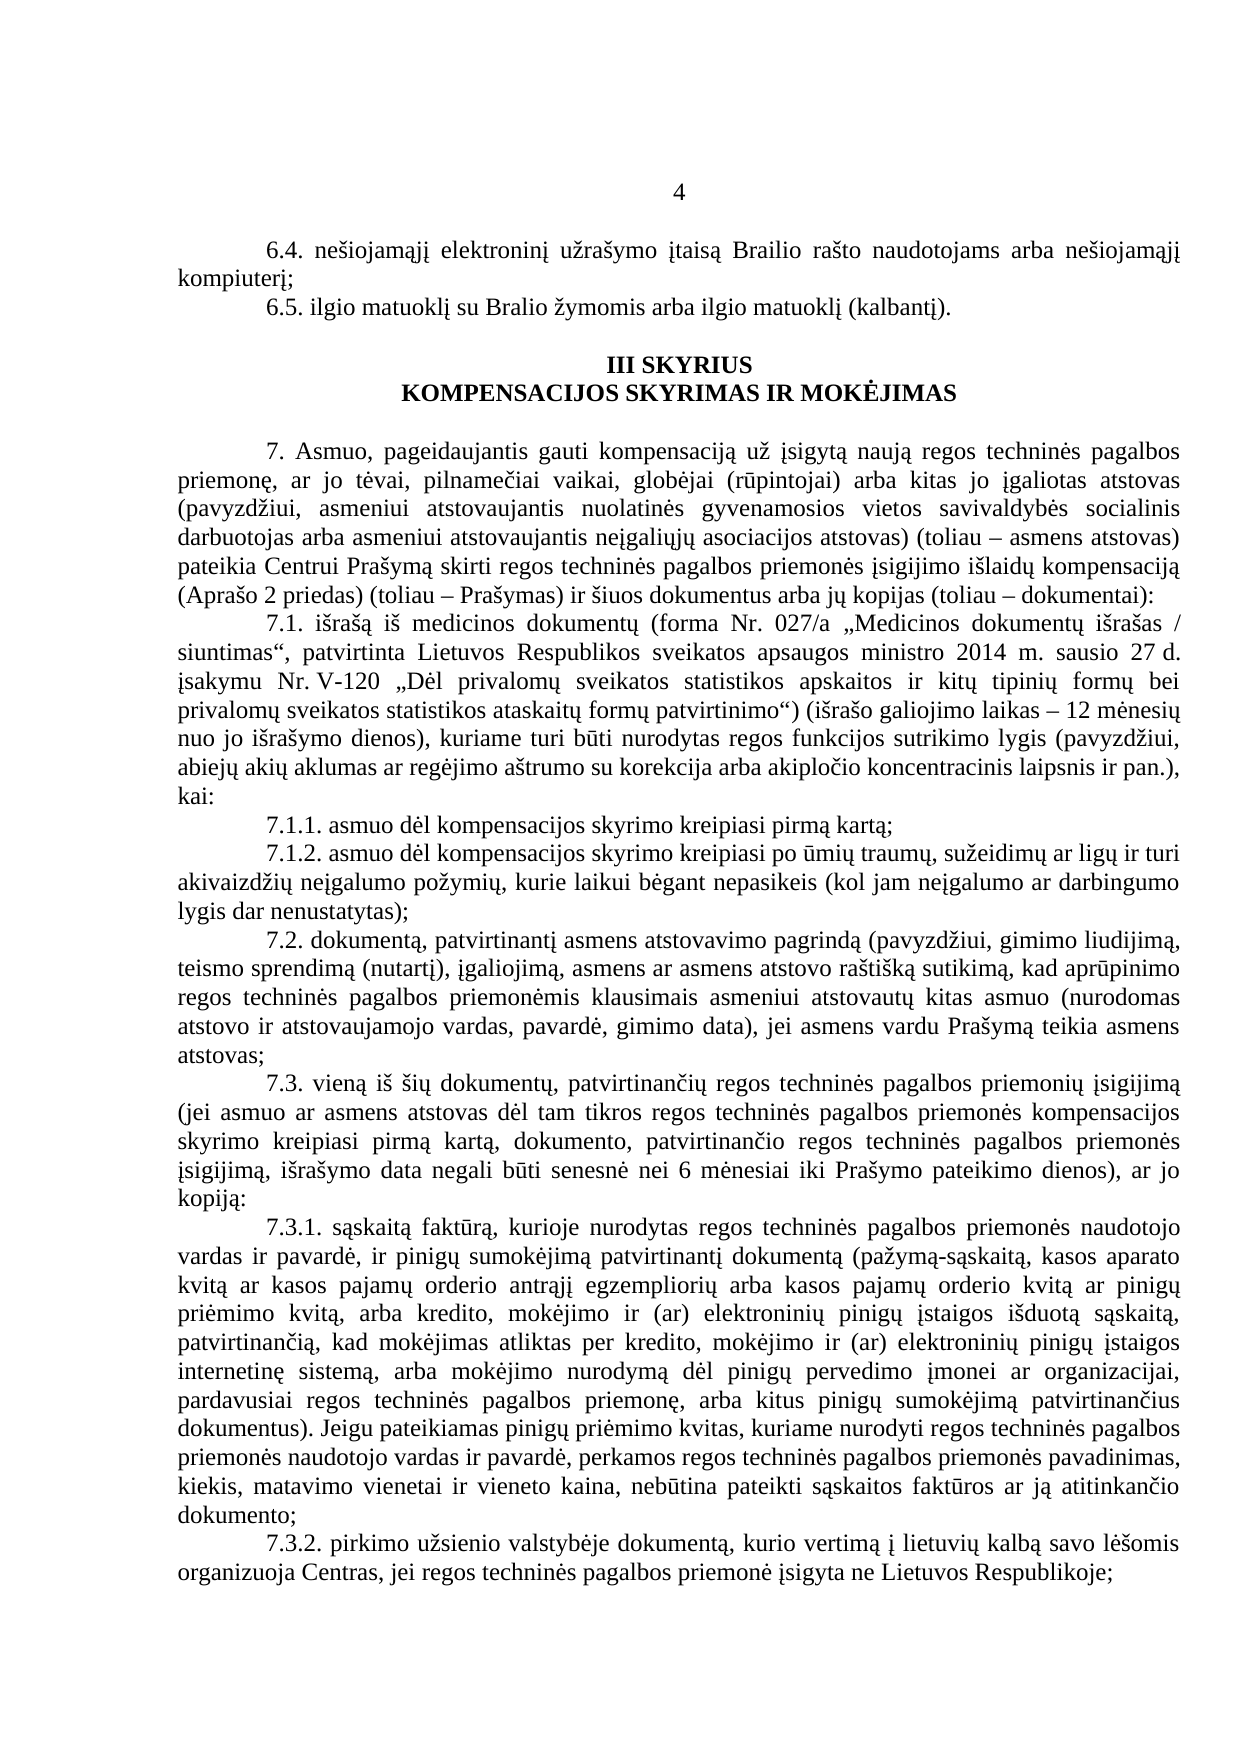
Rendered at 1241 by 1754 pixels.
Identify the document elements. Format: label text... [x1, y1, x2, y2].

text 6.5. ilgio matuoklį su Bralio žymomis arba ilgio matuoklį (kalbantį). [177, 292, 1181, 321]
text 7.3.1. sąskaitą faktūrą, kurioje nurodytas regos techninės pagalbos priemonės naudotojo vardas ir pavardė, ir pinigų sumokėjimą patvirtinantį dokumentą (pažymą-sąskaitą, kasos aparato kvitą ar kasos pajamų orderio antrąjį egzempliorių arba kasos pajamų orderio kvitą ar pinigų priėmimo kvitą, arba kredito, mokėjimo ir (ar) elektroninių pinigų įstaigos išduotą sąskaitą, patvirtinančią, kad mokėjimas atliktas per kredito, mokėjimo ir (ar) elektroninių pinigų įstaigos internetinę sistemą, arba mokėjimo nurodymą dėl pinigų pervedimo įmonei ar organizacijai, pardavusiai regos techninės pagalbos priemonę, arba kitus pinigų sumokėjimą patvirtinančius dokumentus). Jeigu pateikiamas pinigų priėmimo kvitas, kuriame nurodyti regos techninės pagalbos priemonės naudotojo vardas ir pavardė, perkamos regos techninės pagalbos priemonės pavadinimas, kiekis, matavimo vienetai ir vieneto kaina, nebūtina pateikti sąskaitos faktūros ar ją atitinkančio dokumento; [177, 1212, 1181, 1528]
text 7. Asmuo, pageidaujantis gauti kompensaciją už įsigytą naują regos techninės pagalbos priemonę, ar jo tėvai, pilnamečiai vaikai, globėjai (rūpintojai) arba kitas jo įgaliotas atstovas (pavyzdžiui, asmeniui atstovaujantis nuolatinės gyvenamosios vietos savivaldybės socialinis darbuotojas arba asmeniui atstovaujantis neįgaliųjų asociacijos atstovas) (toliau – asmens atstovas) pateikia Centrui Prašymą skirti regos techninės pagalbos priemonės įsigijimo išlaidų kompensaciją (Aprašo 2 priedas) (toliau – Prašymas) ir šiuos dokumentus arba jų kopijas (toliau – dokumentai): [177, 436, 1181, 608]
text KOMPENSACIJOS SKYRIMAS IR MOKĖJIMAS [177, 378, 1181, 407]
text 7.1.2. asmuo dėl kompensacijos skyrimo kreipiasi po ūmių traumų, sužeidimų ar ligų ir turi akivaizdžių neįgalumo požymių, kurie laikui bėgant nepasikeis (kol jam neįgalumo ar darbingumo lygis dar nenustatytas); [177, 838, 1181, 925]
text 7.1.1. asmuo dėl kompensacijos skyrimo kreipiasi pirmą kartą; [177, 810, 1181, 838]
text 7.1. išrašą iš medicinos dokumentų (forma Nr. 027/a „Medicinos dokumentų išrašas / siuntimas“, patvirtinta Lietuvos Respublikos sveikatos apsaugos ministro 2014 m. sausio 27 d. įsakymu Nr. V-120 „Dėl privalomų sveikatos statistikos apskaitos ir kitų tipinių formų bei privalomų sveikatos statistikos ataskaitų formų patvirtinimo“) (išrašo galiojimo laikas – 12 mėnesių nuo jo išrašymo dienos), kuriame turi būti nurodytas regos funkcijos sutrikimo lygis (pavyzdžiui, abiejų akių aklumas ar regėjimo aštrumo su korekcija arba akipločio koncentracinis laipsnis ir pan.), kai: [177, 608, 1181, 810]
text 7.2. dokumentą, patvirtinantį asmens atstovavimo pagrindą (pavyzdžiui, gimimo liudijimą, teismo sprendimą (nutartį), įgaliojimą, asmens ar asmens atstovo raštišką sutikimą, kad aprūpinimo regos techninės pagalbos priemonėmis klausimais asmeniui atstovautų kitas asmuo (nurodomas atstovo ir atstovaujamojo vardas, pavardė, gimimo data), jei asmens vardu Prašymą teikia asmens atstovas; [177, 925, 1181, 1068]
text 7.3. vieną iš šių dokumentų, patvirtinančių regos techninės pagalbos priemonių įsigijimą (jei asmuo ar asmens atstovas dėl tam tikros regos techninės pagalbos priemonės kompensacijos skyrimo kreipiasi pirmą kartą, dokumento, patvirtinančio regos techninės pagalbos priemonės įsigijimą, išrašymo data negali būti senesnė nei 6 mėnesiai iki Prašymo pateikimo dienos), ar jo kopiją: [177, 1068, 1181, 1212]
text III SKYRIUS [177, 350, 1181, 378]
text 6.4. nešiojamąjį elektroninį užrašymo įtaisą Brailio rašto naudotojams arba nešiojamąjį kompiuterį; [177, 235, 1181, 292]
text 7.3.2. pirkimo užsienio valstybėje dokumentą, kurio vertimą į lietuvių kalbą savo lėšomis organizuoja Centras, jei regos techninės pagalbos priemonė įsigyta ne Lietuvos Respublikoje; [177, 1528, 1181, 1586]
